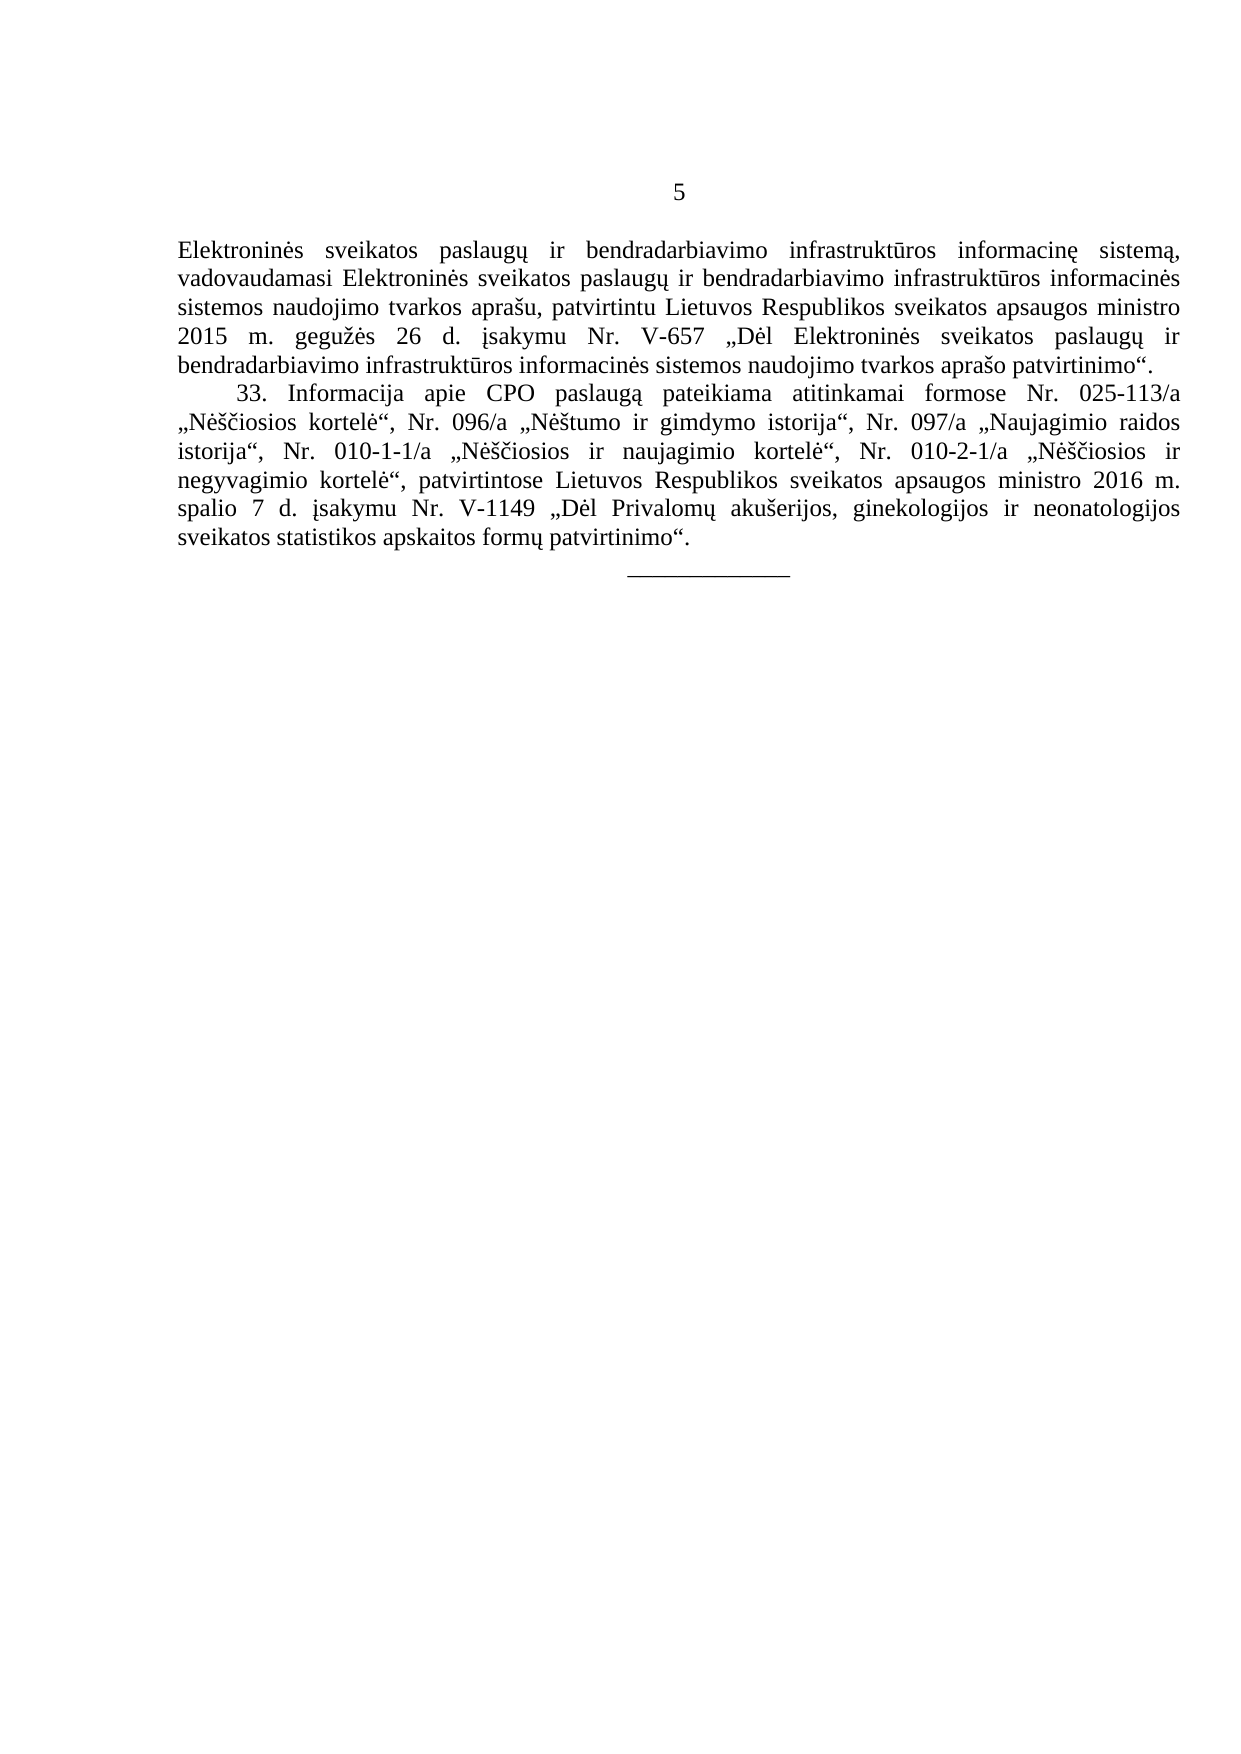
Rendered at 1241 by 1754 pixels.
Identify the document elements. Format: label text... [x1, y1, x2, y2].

text _____________ [177, 551, 1181, 580]
text 33. Informacija apie CPO paslaugą pateikiama atitinkamai formose Nr. 025-113/a „Nėščiosios kortelė“, Nr. 096/a „Nėštumo ir gimdymo istorija“, Nr. 097/a „Naujagimio raidos istorija“, Nr. 010-1-1/a „Nėščiosios ir naujagimio kortelė“, Nr. 010-2-1/a „Nėščiosios ir negyvagimio kortelė“, patvirtintose Lietuvos Respublikos sveikatos apsaugos ministro 2016 m. spalio 7 d. įsakymu Nr. V-1149 „Dėl Privalomų akušerijos, ginekologijos ir neonatologijos sveikatos statistikos apskaitos formų patvirtinimo“. [177, 378, 1181, 551]
text Elektroninės sveikatos paslaugų ir bendradarbiavimo infrastruktūros informacinę sistemą, vadovaudamasi Elektroninės sveikatos paslaugų ir bendradarbiavimo infrastruktūros informacinės sistemos naudojimo tvarkos aprašu, patvirtintu Lietuvos Respublikos sveikatos apsaugos ministro 2015 m. gegužės 26 d. įsakymu Nr. V-657 „Dėl Elektroninės sveikatos paslaugų ir bendradarbiavimo infrastruktūros informacinės sistemos naudojimo tvarkos aprašo patvirtinimo“. [177, 235, 1181, 378]
